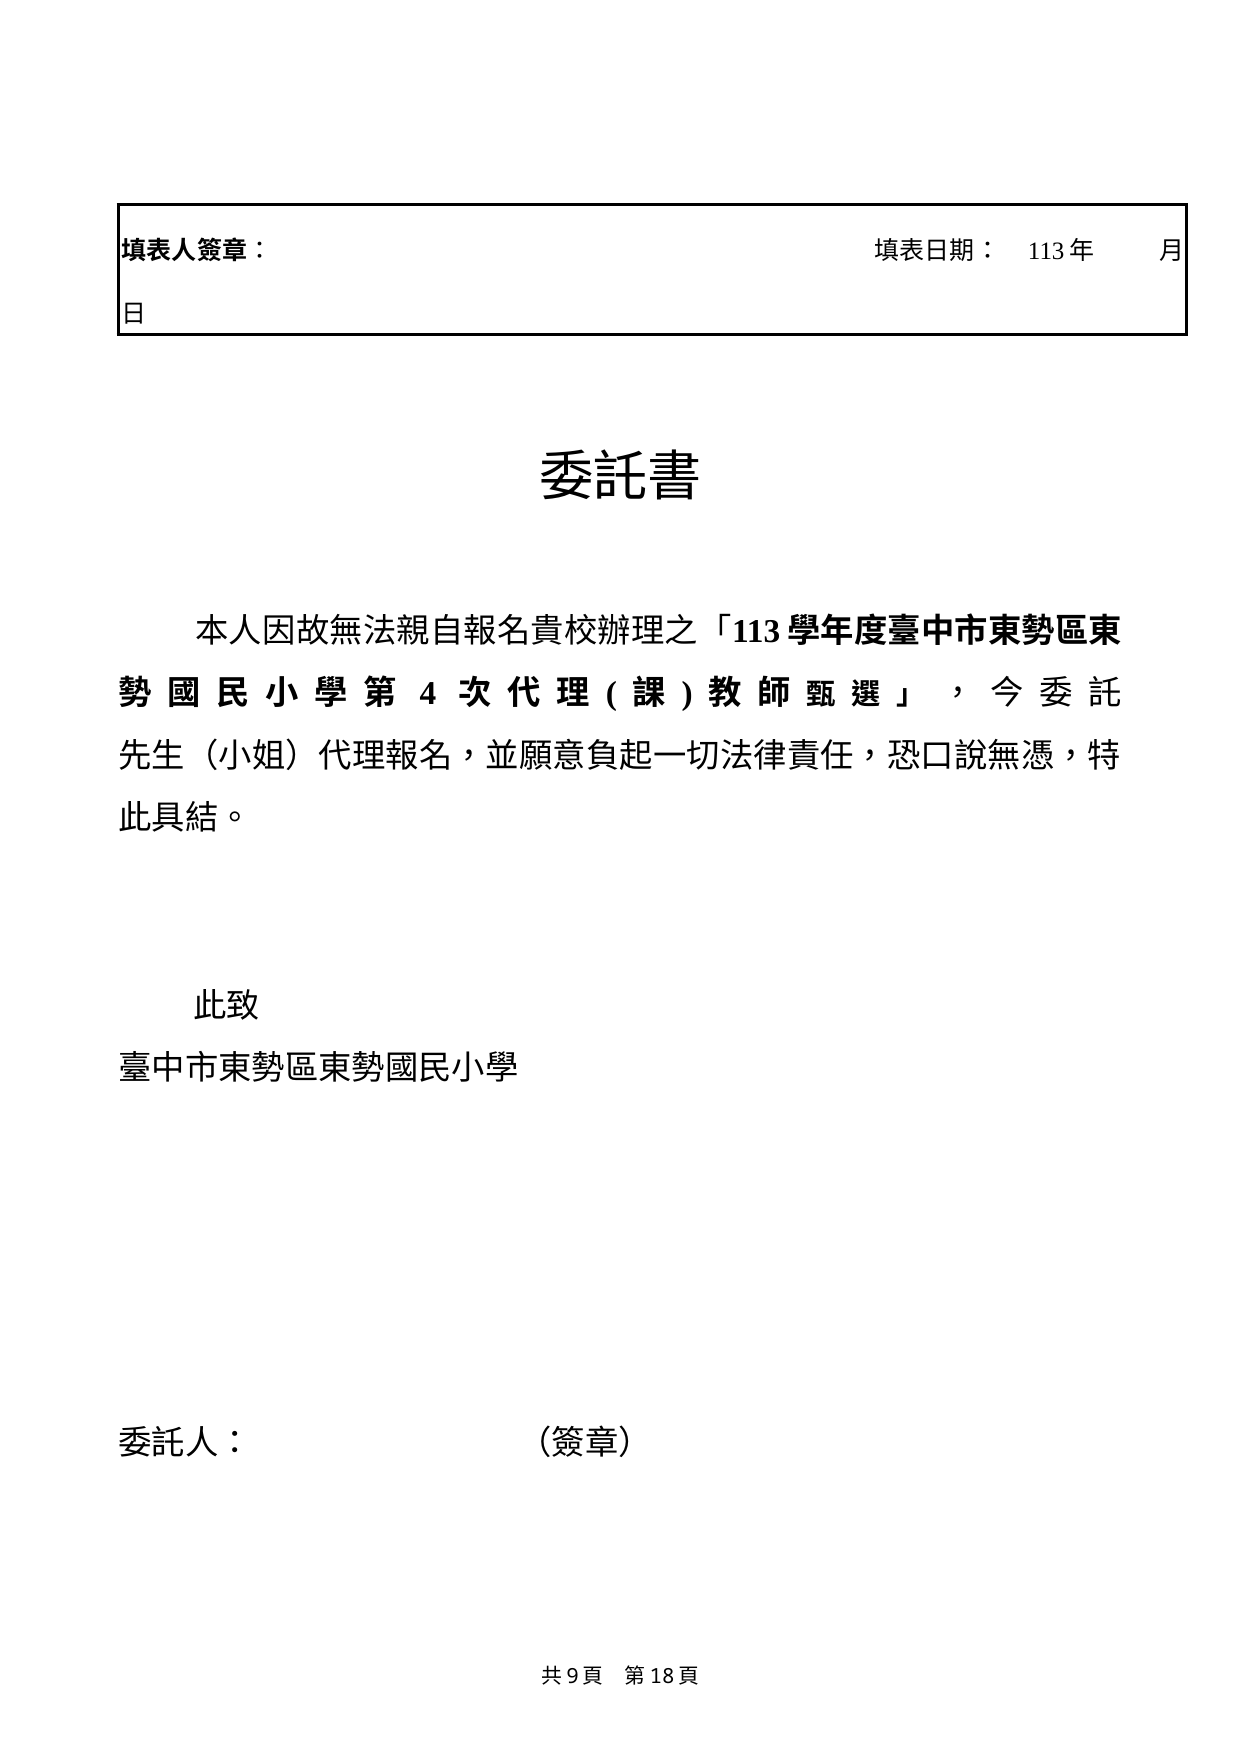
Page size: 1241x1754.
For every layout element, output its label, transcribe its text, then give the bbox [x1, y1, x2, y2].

text 本人因故無法親自報名貴校辦理之「113學年度臺中市東勢區東勢國民小學第4次代理(課)教師甄選」，今委託 先生（小姐）代理報名，並願意負起一切法律責任，恐口說無憑，特此具結。 [118, 586, 1122, 836]
text 委託書 [118, 398, 1122, 523]
text 此致 [118, 961, 1122, 1023]
text 委託人： （簽章） [118, 1398, 1122, 1461]
text 臺中市東勢區東勢國民小學 [118, 1023, 1122, 1086]
table_cell 填表人簽章： 填表日期： 113年 月 日 [120, 206, 1185, 333]
